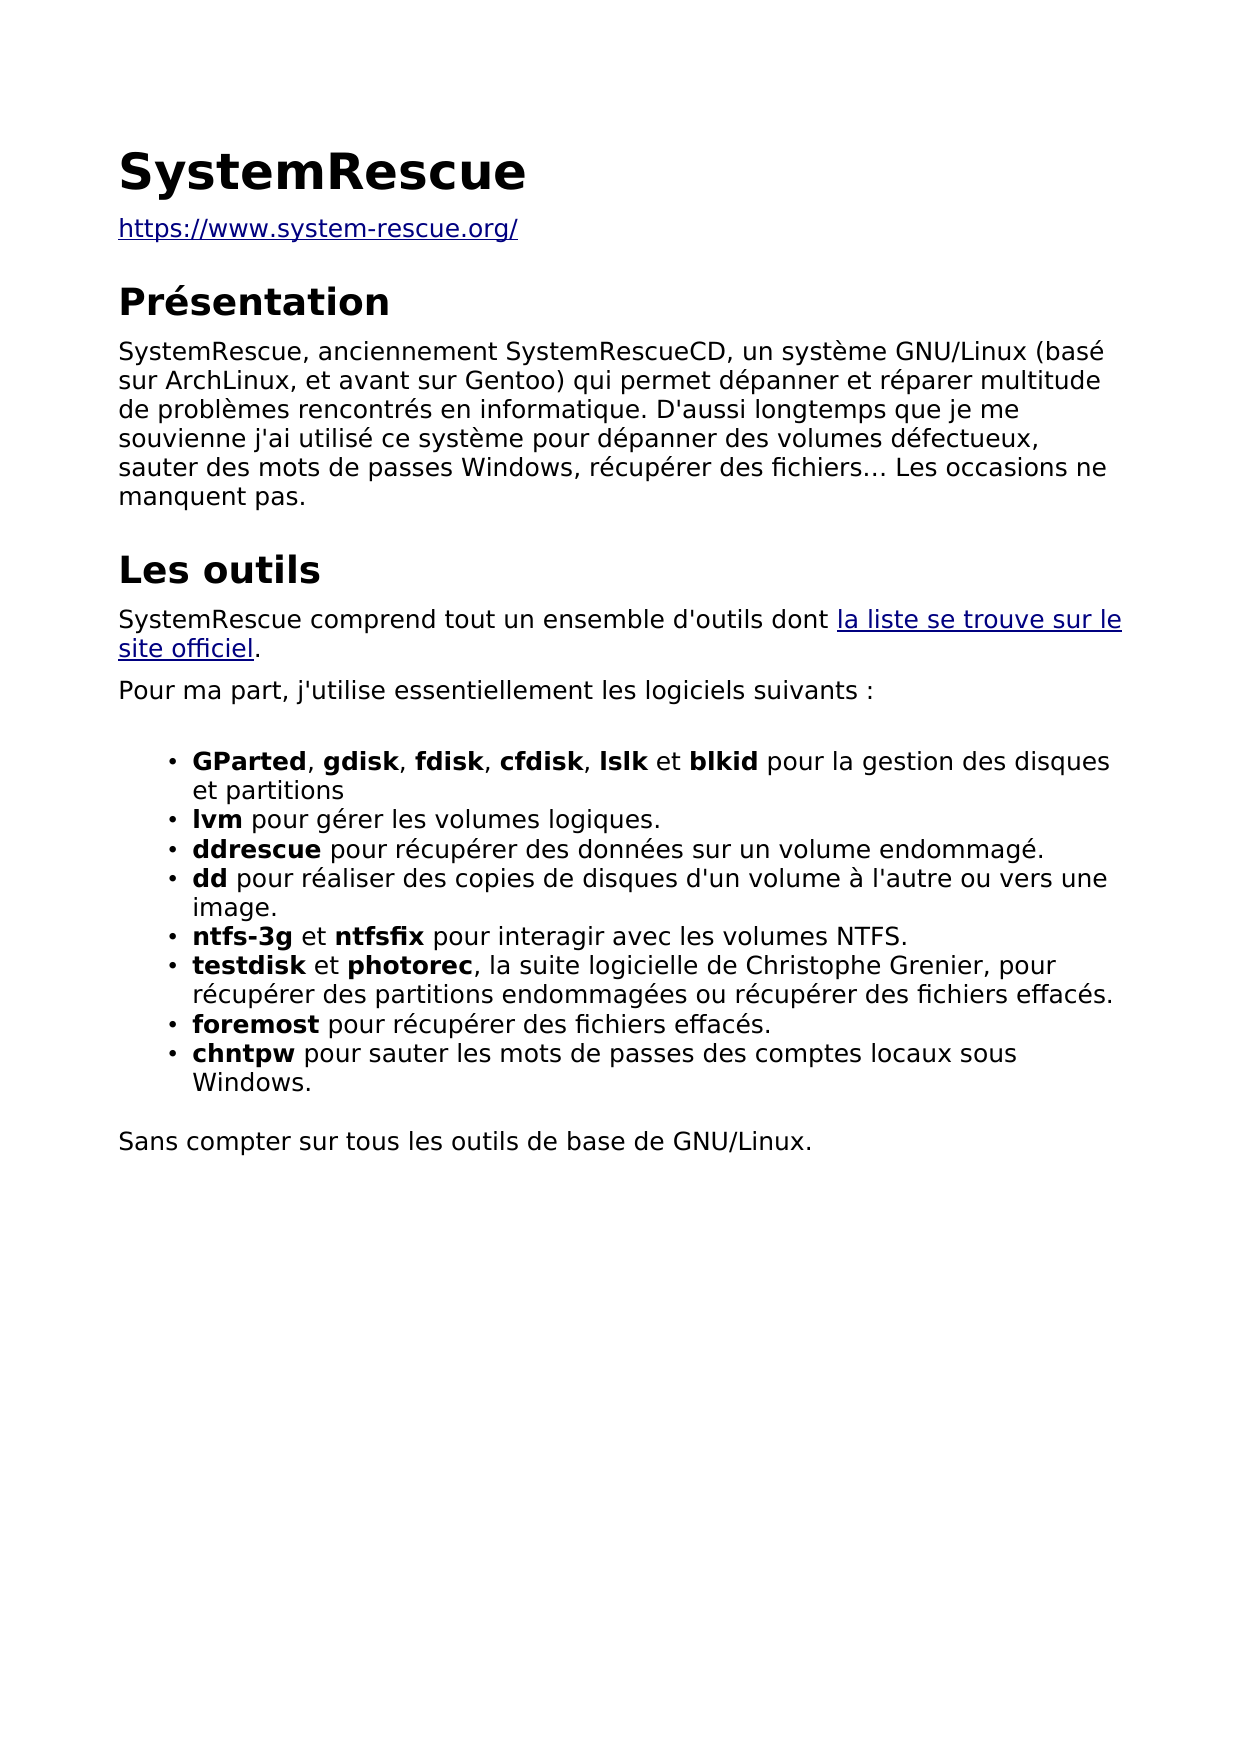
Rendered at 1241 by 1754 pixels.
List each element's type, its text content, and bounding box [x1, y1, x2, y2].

list dd pour réaliser des copies de disques d'un volume à l'autre ou vers une image. [177, 864, 1122, 922]
text SystemRescue comprend tout un ensemble d'outils dont la liste se trouve sur le site officiel. [118, 605, 1122, 664]
text Sans compter sur tous les outils de base de GNU/Linux. [118, 1127, 1122, 1156]
subtitle SystemRescue [118, 143, 1122, 201]
subtitle Présentation [118, 281, 1122, 324]
list testdisk et photorec, la suite logicielle de Christophe Grenier, pour récupérer des partitions endommagées ou récupérer des fichiers effacés. [177, 951, 1122, 1010]
list ntfs-3g et ntfsfix pour interagir avec les volumes NTFS. [177, 922, 1122, 951]
text https://www.system-rescue.org/ [118, 214, 1122, 243]
list chntpw pour sauter les mots de passes des comptes locaux sous Windows. [177, 1039, 1122, 1097]
list GParted, gdisk, fdisk, cfdisk, lslk et blkid pour la gestion des disques et partitions [177, 747, 1122, 806]
list ddrescue pour récupérer des données sur un volume endommagé. [177, 835, 1122, 864]
list foremost pour récupérer des fichiers effacés. [177, 1010, 1122, 1039]
text Pour ma part, j'utilise essentiellement les logiciels suivants : [118, 676, 1122, 705]
text SystemRescue, anciennement SystemRescueCD, un système GNU/Linux (basé sur ArchLinux, et avant sur Gentoo) qui permet dépanner et réparer multitude de problèmes rencontrés en informatique. D'aussi longtemps que je me souvienne j'ai utilisé ce système pour dépanner des volumes défectueux, sauter des mots de passes Windows, récupérer des fichiers… Les occasions ne manquent pas. [118, 337, 1122, 512]
list lvm pour gérer les volumes logiques. [177, 806, 1122, 835]
subtitle Les outils [118, 549, 1122, 593]
